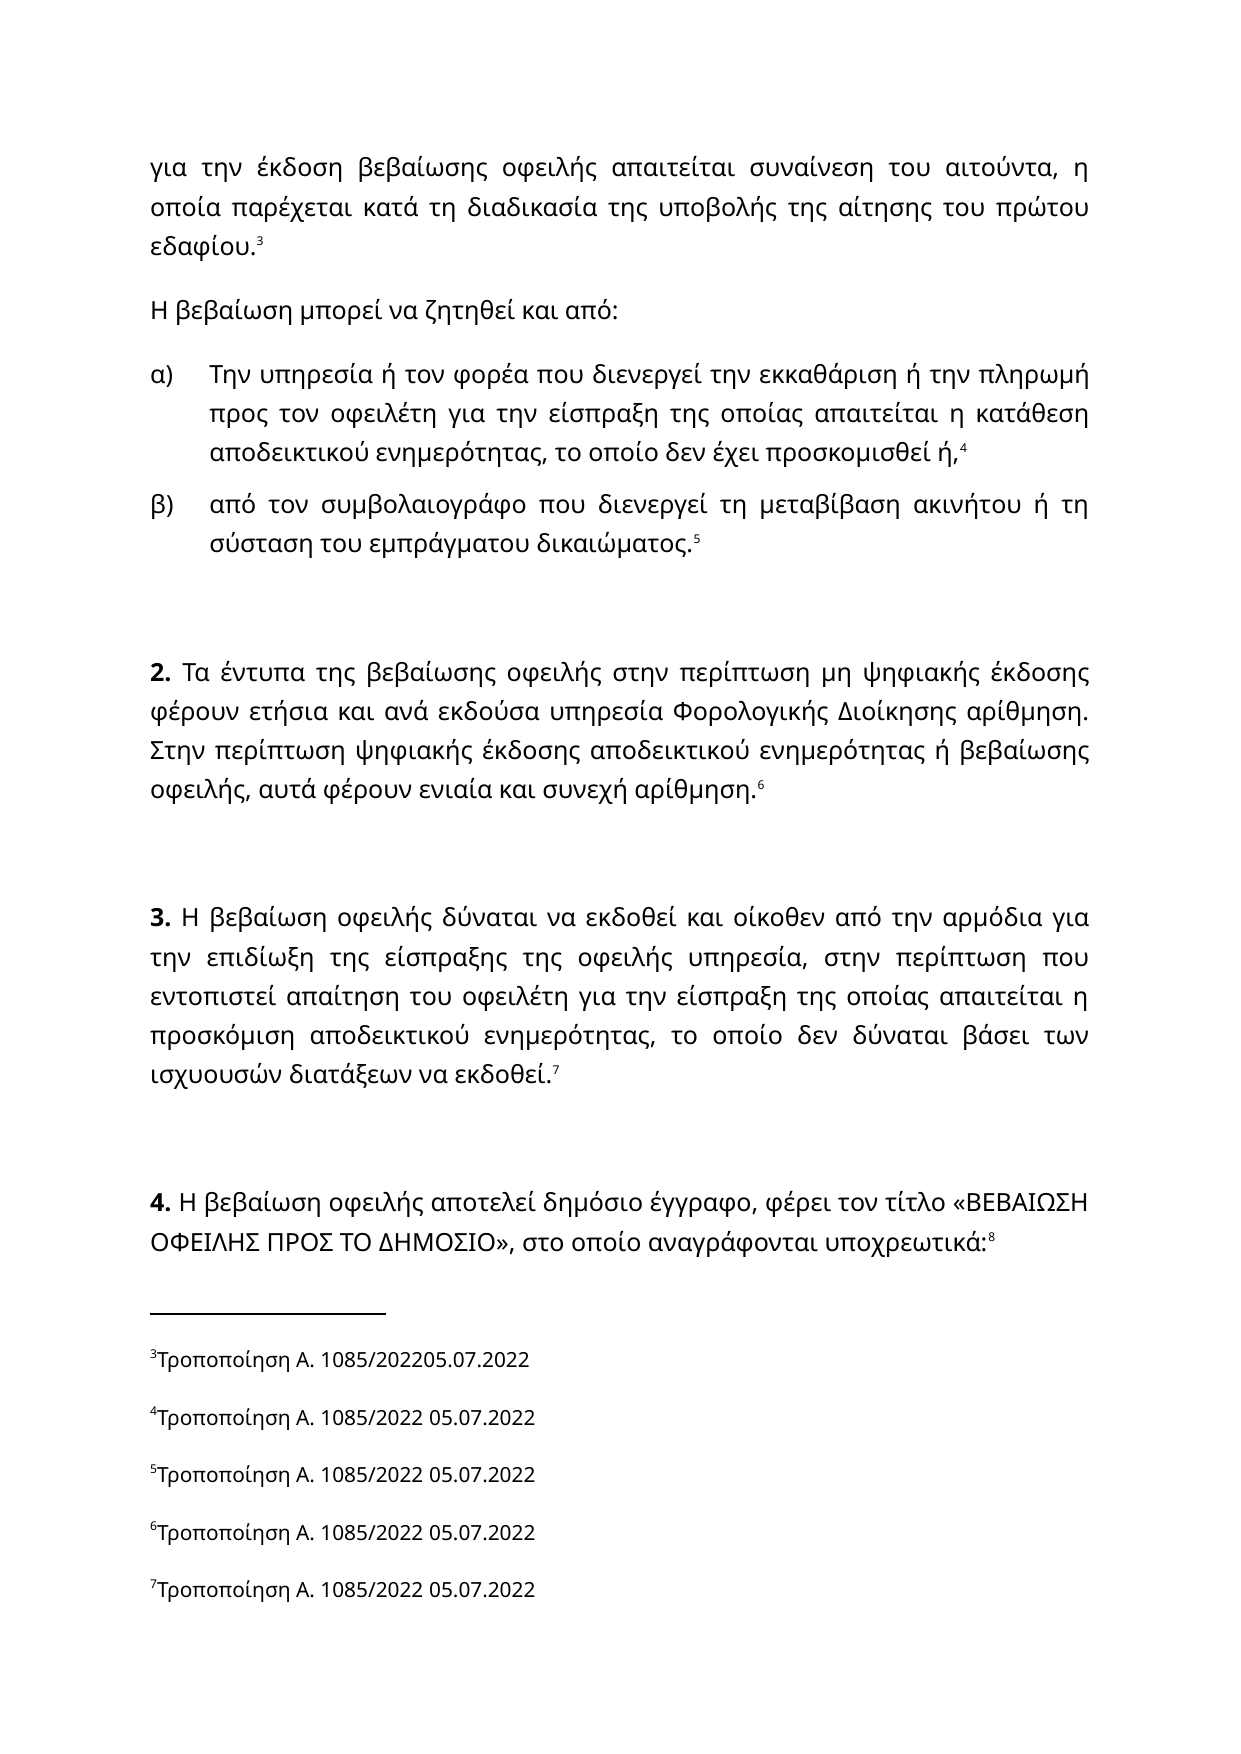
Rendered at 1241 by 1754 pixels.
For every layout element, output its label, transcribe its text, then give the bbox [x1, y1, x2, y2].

list α) Την υπηρεσία ή τον φορέα που διενεργεί την εκκαθάριση ή την πληρωμή προς τον οφειλέτη για την είσπραξη της οποίας απαιτείται η κατάθεση αποδεικτικού ενημερότητας, το οποίο δεν έχει προσκομισθεί ή, [150, 357, 1090, 469]
text για την έκδοση βεβαίωσης οφειλής απαιτείται συναίνεση του αιτούντα, η οποία παρέχεται κατά τη διαδικασία της υποβολής της αίτησης του πρώτου εδαφίου. [150, 150, 1090, 262]
text Τροποποίηση Α. 1085/2022 05.07.2022 [150, 1576, 1090, 1604]
list β) από τον συμβολαιογράφο που διενεργεί τη μεταβίβαση ακινήτου ή τη σύσταση του εμπράγματου δικαιώματος. [150, 487, 1090, 560]
text Τροποποίηση Α. 1085/2022 05.07.2022 [150, 1460, 1090, 1489]
text Τροποποίηση Α. 1085/202205.07.2022 [150, 1345, 1090, 1373]
text 3. Η βεβαίωση οφειλής δύναται να εκδοθεί και οίκοθεν από την αρμόδια για την επιδίωξη της είσπραξης της οφειλής υπηρεσία, στην περίπτωση που εντοπιστεί απαίτηση του οφειλέτη για την είσπραξη της οποίας απαιτείται η προσκόμιση αποδεικτικού ενημερότητας, το οποίο δεν δύναται βάσει των ισχυουσών διατάξεων να εκδοθεί. [150, 900, 1090, 1091]
text 2. Τα έντυπα της βεβαίωσης οφειλής στην περίπτωση μη ψηφιακής έκδοσης φέρουν ετήσια και ανά εκδούσα υπηρεσία Φορολογικής Διοίκησης αρίθμηση. Στην περίπτωση ψηφιακής έκδοσης αποδεικτικού ενημερότητας ή βεβαίωσης οφειλής, αυτά φέρουν ενιαία και συνεχή αρίθμηση. [150, 654, 1090, 806]
text Η βεβαίωση μπορεί να ζητηθεί και από: [150, 292, 1090, 327]
text Τροποποίηση Α. 1085/2022 05.07.2022 [150, 1518, 1090, 1546]
text Τροποποίηση Α. 1085/2022 05.07.2022 [150, 1403, 1090, 1431]
text 4. Η βεβαίωση οφειλής αποτελεί δημόσιο έγγραφο, φέρει τον τίτλο «ΒΕΒΑΙΩΣΗ ΟΦΕΙΛΗΣ ΠΡΟΣ ΤΟ ΔΗΜΟΣΙΟ», στο οποίο αναγράφονται υποχρεωτικά: [150, 1185, 1090, 1258]
